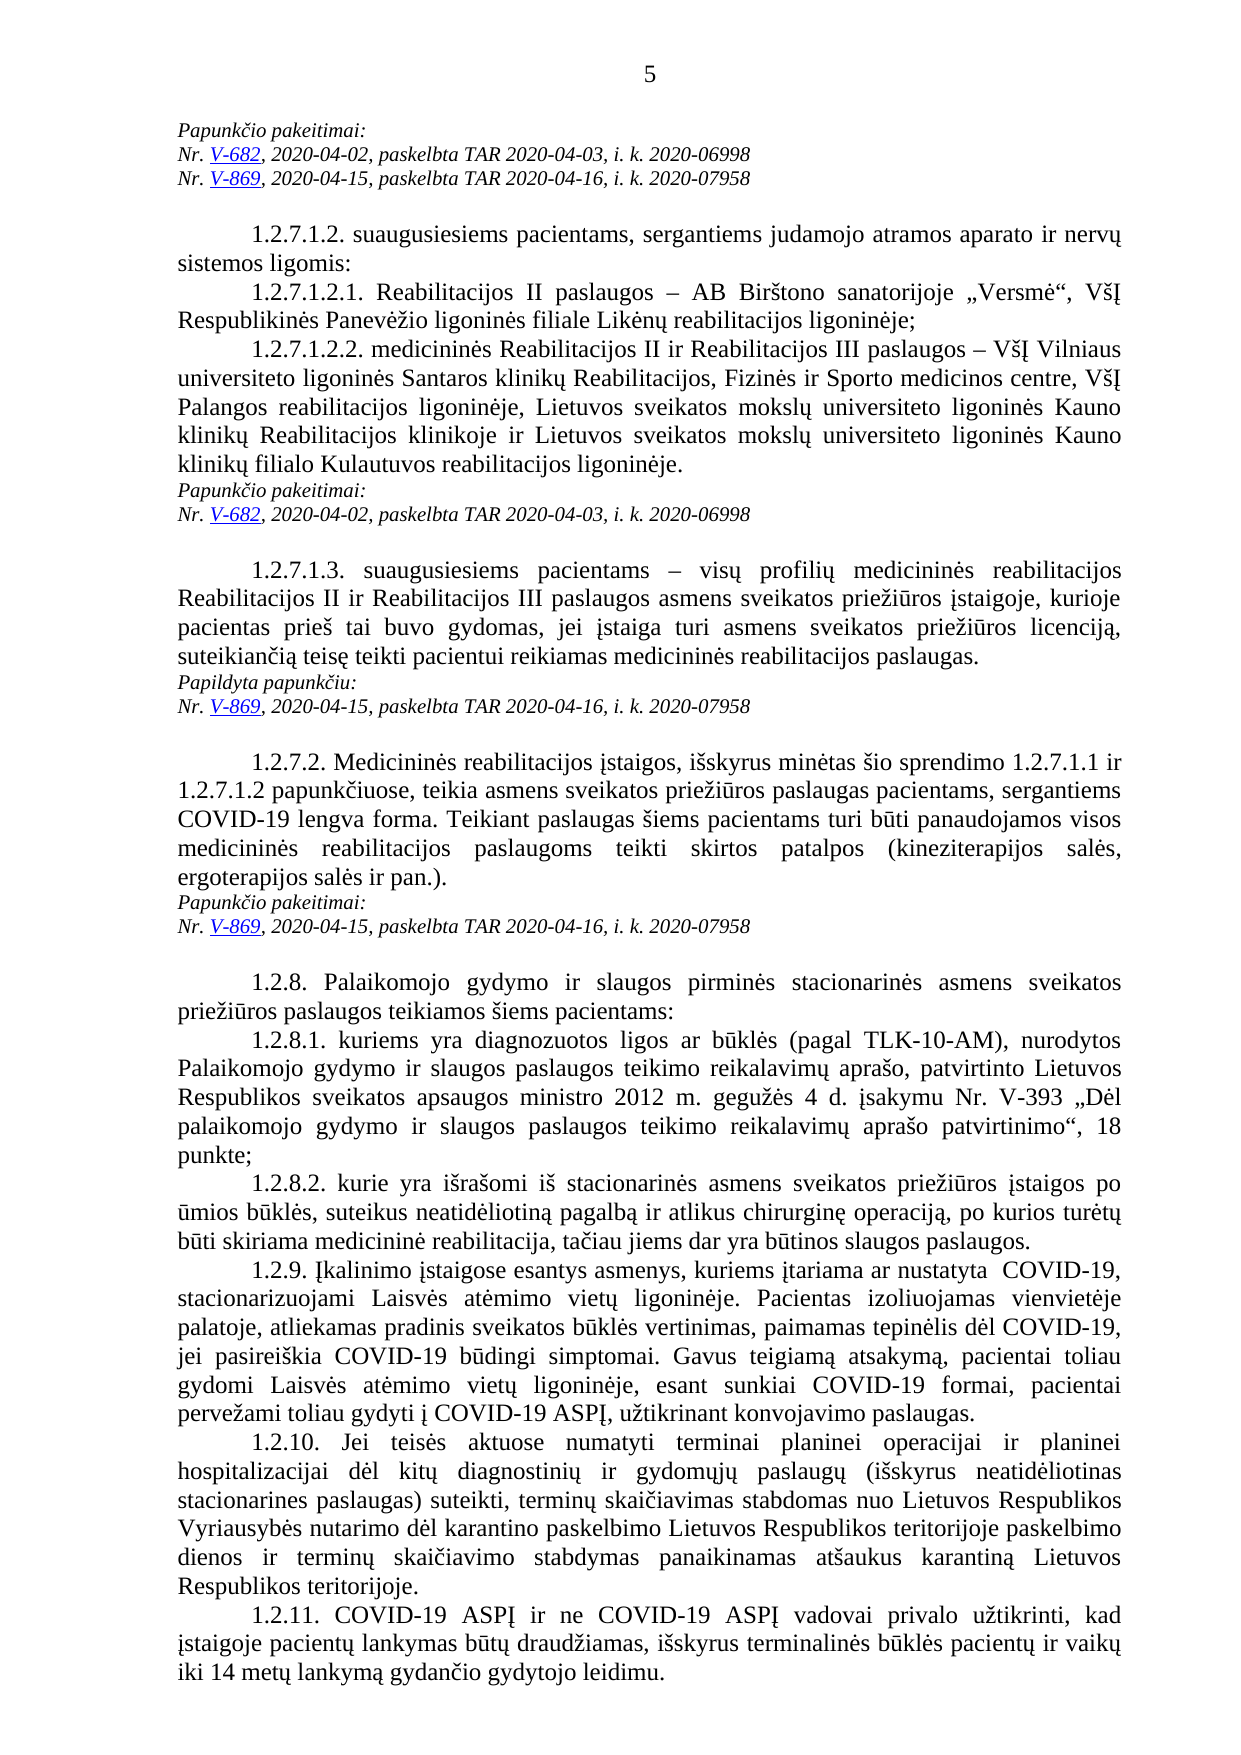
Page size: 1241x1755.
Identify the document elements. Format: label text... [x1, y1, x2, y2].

text Papunkčio pakeitimai: [177, 118, 1122, 142]
text 1.2.7.1.2.2. medicininės Reabilitacijos II ir Reabilitacijos III paslaugos – VšĮ Vilniaus universiteto ligoninės Santaros klinikų Reabilitacijos, Fizinės ir Sporto medicinos centre, VšĮ Palangos reabilitacijos ligoninėje, Lietuvos sveikatos mokslų universiteto ligoninės Kauno klinikų Reabilitacijos klinikoje ir Lietuvos sveikatos mokslų universiteto ligoninės Kauno klinikų filialo Kulautuvos reabilitacijos ligoninėje. [177, 334, 1122, 478]
text Nr. V-869, 2020-04-15, paskelbta TAR 2020-04-16, i. k. 2020-07958 [177, 166, 1122, 190]
text Nr. V-869, 2020-04-15, paskelbta TAR 2020-04-16, i. k. 2020-07958 [177, 914, 1122, 938]
text 1.2.8.2. kurie yra išrašomi iš stacionarinės asmens sveikatos priežiūros įstaigos po ūmios būklės, suteikus neatidėliotiną pagalbą ir atlikus chirurginę operaciją, po kurios turėtų būti skiriama medicininė reabilitacija, tačiau jiems dar yra būtinos slaugos paslaugos. [177, 1168, 1122, 1255]
text 1.2.8.1. kuriems yra diagnozuotos ligos ar būklės (pagal TLK-10-AM), nurodytos Palaikomojo gydymo ir slaugos paslaugos teikimo reikalavimų aprašo, patvirtinto Lietuvos Respublikos sveikatos apsaugos ministro 2012 m. gegužės 4 d. įsakymu Nr. V-393 „Dėl palaikomojo gydymo ir slaugos paslaugos teikimo reikalavimų aprašo patvirtinimo“, 18 punkte; [177, 1025, 1122, 1168]
text 1.2.7.2. Medicininės reabilitacijos įstaigos, išskyrus minėtas šio sprendimo 1.2.7.1.1 ir 1.2.7.1.2 papunkčiuose, teikia asmens sveikatos priežiūros paslaugas pacientams, sergantiems COVID-19 lengva forma. Teikiant paslaugas šiems pacientams turi būti panaudojamos visos medicininės reabilitacijos paslaugoms teikti skirtos patalpos (kineziterapijos salės, ergoterapijos salės ir pan.). [177, 747, 1122, 890]
text Papunkčio pakeitimai: [177, 890, 1122, 914]
text Papunkčio pakeitimai: [177, 478, 1122, 502]
text 1.2.7.1.2.1. Reabilitacijos II paslaugos – AB Birštono sanatorijoje „Versmė“, VšĮ Respublikinės Panevėžio ligoninės filiale Likėnų reabilitacijos ligoninėje; [177, 277, 1122, 334]
text 1.2.9. Įkalinimo įstaigose esantys asmenys, kuriems įtariama ar nustatyta COVID-19, stacionarizuojami Laisvės atėmimo vietų ligoninėje. Pacientas izoliuojamas vienvietėje palatoje, atliekamas pradinis sveikatos būklės vertinimas, paimamas tepinėlis dėl COVID-19, jei pasireiškia COVID-19 būdingi simptomai. Gavus teigiamą atsakymą, pacientai toliau gydomi Laisvės atėmimo vietų ligoninėje, esant sunkiai COVID-19 formai, pacientai pervežami toliau gydyti į COVID-19 ASPĮ, užtikrinant konvojavimo paslaugas. [177, 1255, 1122, 1427]
text Papildyta papunkčiu: [177, 670, 1122, 694]
text Nr. V-869, 2020-04-15, paskelbta TAR 2020-04-16, i. k. 2020-07958 [177, 694, 1122, 718]
text 1.2.10. Jei teisės aktuose numatyti terminai planinei operacijai ir planinei hospitalizacijai dėl kitų diagnostinių ir gydomųjų paslaugų (išskyrus neatidėliotinas stacionarines paslaugas) suteikti, terminų skaičiavimas stabdomas nuo Lietuvos Respublikos Vyriausybės nutarimo dėl karantino paskelbimo Lietuvos Respublikos teritorijoje paskelbimo dienos ir terminų skaičiavimo stabdymas panaikinamas atšaukus karantiną Lietuvos Respublikos teritorijoje. [177, 1427, 1122, 1600]
text 1.2.11. COVID-19 ASPĮ ir ne COVID-19 ASPĮ vadovai privalo užtikrinti, kad įstaigoje pacientų lankymas būtų draudžiamas, išskyrus terminalinės būklės pacientų ir vaikų iki 14 metų lankymą gydančio gydytojo leidimu. [177, 1600, 1122, 1686]
text Nr. V-682, 2020-04-02, paskelbta TAR 2020-04-03, i. k. 2020-06998 [177, 142, 1122, 166]
text 1.2.7.1.3. suaugusiesiems pacientams – visų profilių medicininės reabilitacijos Reabilitacijos II ir Reabilitacijos III paslaugos asmens sveikatos priežiūros įstaigoje, kurioje pacientas prieš tai buvo gydomas, jei įstaiga turi asmens sveikatos priežiūros licenciją, suteikiančią teisę teikti pacientui reikiamas medicininės reabilitacijos paslaugas. [177, 555, 1122, 670]
text 1.2.8. Palaikomojo gydymo ir slaugos pirminės stacionarinės asmens sveikatos priežiūros paslaugos teikiamos šiems pacientams: [177, 967, 1122, 1025]
text 1.2.7.1.2. suaugusiesiems pacientams, sergantiems judamojo atramos aparato ir nervų sistemos ligomis: [177, 219, 1122, 277]
text Nr. V-682, 2020-04-02, paskelbta TAR 2020-04-03, i. k. 2020-06998 [177, 502, 1122, 526]
